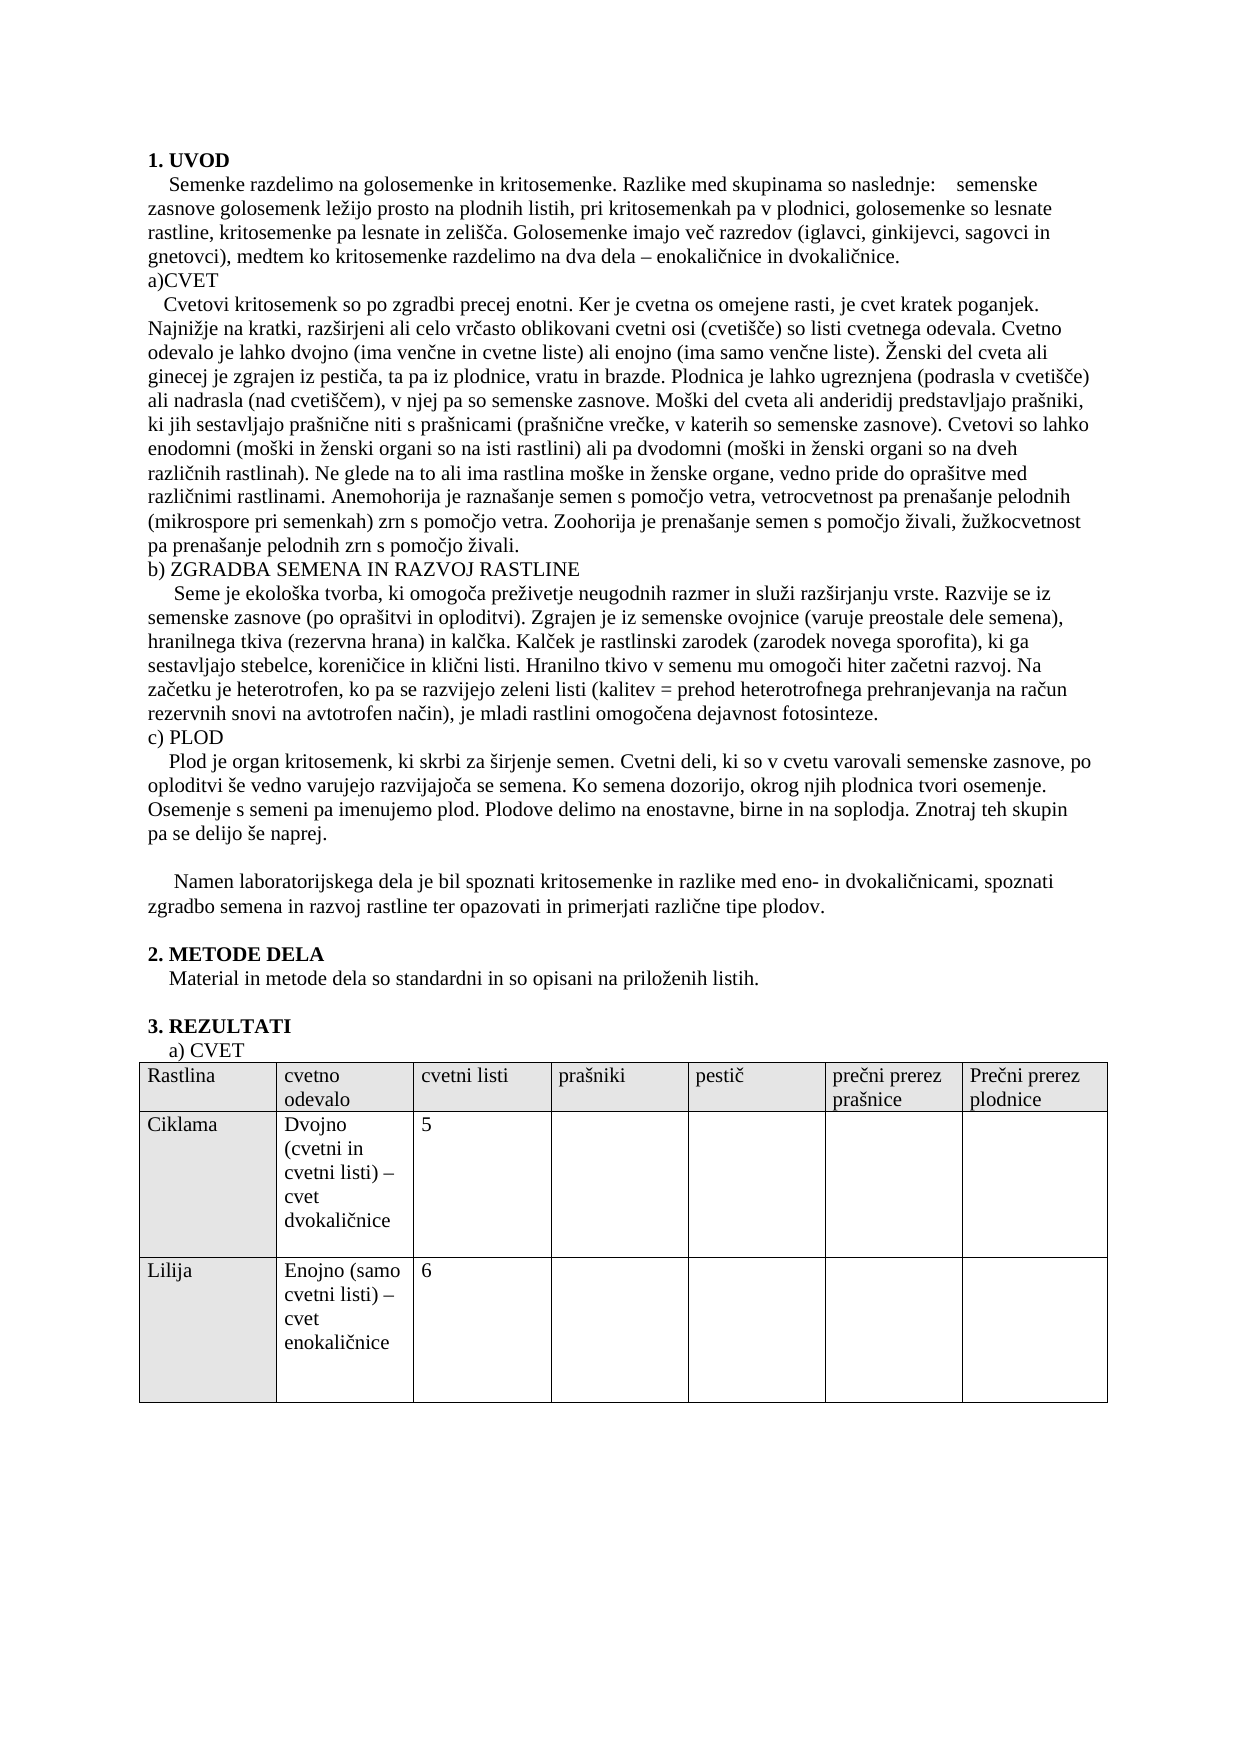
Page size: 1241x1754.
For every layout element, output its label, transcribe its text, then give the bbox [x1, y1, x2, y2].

text 1. UVOD [148, 148, 1093, 172]
table_cell [826, 1258, 962, 1402]
table_header pestič [689, 1063, 825, 1111]
table_cell [963, 1112, 1107, 1257]
table_cell [552, 1258, 688, 1402]
table_cell Ciklama [140, 1112, 276, 1257]
table_cell Enojno (samo cvetni listi) – cvet enokaličnice [277, 1258, 413, 1402]
text 2. METODE DELA [148, 942, 1093, 966]
table_header prečni prerez prašnice [826, 1063, 962, 1111]
text Plod je organ kritosemenk, ki skrbi za širjenje semen. Cvetni deli, ki so v cvetu varovali semenske zasnove, po oploditvi še vedno varujejo razvijajoča se semena. Ko semena dozorijo, okrog njih plodnica tvori osemenje. Osemenje s semeni pa imenujemo plod. Plodove delimo na enostavne, birne in na soplodja. Znotraj teh skupin pa se delijo še naprej. [148, 749, 1093, 845]
text Namen laboratorijskega dela je bil spoznati kritosemenke in razlike med eno- in dvokaličnicami, spoznati zgradbo semena in razvoj rastline ter opazovati in primerjati različne tipe plodov. [148, 869, 1093, 918]
text Cvetovi kritosemenk so po zgradbi precej enotni. Ker je cvetna os omejene rasti, je cvet kratek poganjek. Najnižje na kratki, razširjeni ali celo vrčasto oblikovani cvetni osi (cvetišče) so listi cvetnega odevala. Cvetno odevalo je lahko dvojno (ima venčne in cvetne liste) ali enojno (ima samo venčne liste). Ženski del cveta ali ginecej je zgrajen iz pestiča, ta pa iz plodnice, vratu in brazde. Plodnica je lahko ugreznjena (podrasla v cvetišče) ali nadrasla (nad cvetiščem), v njej pa so semenske zasnove. Moški del cveta ali anderidij predstavljajo prašniki, ki jih sestavljajo prašnične niti s prašnicami (prašnične vrečke, v katerih so semenske zasnove). Cvetovi so lahko enodomni (moški in ženski organi so na isti rastlini) ali pa dvodomni (moški in ženski organi so na dveh različnih rastlinah). Ne glede na to ali ima rastlina moške in ženske organe, vedno pride do oprašitve med različnimi rastlinami. Anemohorija je raznašanje semen s pomočjo vetra, vetrocvetnost pa prenašanje pelodnih (mikrospore pri semenkah) zrn s pomočjo vetra. Zoohorija je prenašanje semen s pomočjo živali, žužkocvetnost pa prenašanje pelodnih zrn s pomočjo živali. [148, 292, 1093, 557]
table_cell Lilija [140, 1258, 276, 1402]
table_header Prečni prerez plodnice [963, 1063, 1107, 1111]
text a) CVET [148, 1038, 1093, 1062]
table_cell [689, 1112, 825, 1257]
table_cell 5 [414, 1112, 551, 1257]
table_header Rastlina [140, 1063, 276, 1111]
text Material in metode dela so standardni in so opisani na priloženih listih. [148, 966, 1093, 990]
table_header cvetni listi [414, 1063, 551, 1111]
text Seme je ekološka tvorba, ki omogoča preživetje neugodnih razmer in služi razširjanju vrste. Razvije se iz semenske zasnove (po oprašitvi in oploditvi). Zgrajen je iz semenske ovojnice (varuje preostale dele semena), hranilnega tkiva (rezervna hrana) in kalčka. Kalček je rastlinski zarodek (zarodek novega sporofita), ki ga sestavljajo stebelce, koreničice in klični listi. Hranilno tkivo v semenu mu omogoči hiter začetni razvoj. Na začetku je heterotrofen, ko pa se razvijejo zeleni listi (kalitev = prehod heterotrofnega prehranjevanja na račun rezervnih snovi na avtotrofen način), je mladi rastlini omogočena dejavnost fotosinteze. [148, 581, 1093, 725]
table_cell 6 [414, 1258, 551, 1402]
table_cell [963, 1258, 1107, 1402]
text b) ZGRADBA SEMENA IN RAZVOJ RASTLINE [148, 557, 1093, 581]
table_cell [826, 1112, 962, 1257]
table_header prašniki [552, 1063, 688, 1111]
table_header cvetno odevalo [277, 1063, 413, 1111]
text c) PLOD [148, 725, 1093, 749]
table_cell [552, 1112, 688, 1257]
text a)CVET [148, 268, 1093, 292]
text 3. REZULTATI [148, 1014, 1093, 1038]
table_cell [689, 1258, 825, 1402]
text Semenke razdelimo na golosemenke in kritosemenke. Razlike med skupinama so naslednje: semenske zasnove golosemenk ležijo prosto na plodnih listih, pri kritosemenkah pa v plodnici, golosemenke so lesnate rastline, kritosemenke pa lesnate in zelišča. Golosemenke imajo več razredov (iglavci, ginkijevci, sagovci in gnetovci), medtem ko kritosemenke razdelimo na dva dela – enokaličnice in dvokaličnice. [148, 172, 1093, 268]
table_cell Dvojno (cvetni in cvetni listi) – cvet dvokaličnice [277, 1112, 413, 1257]
